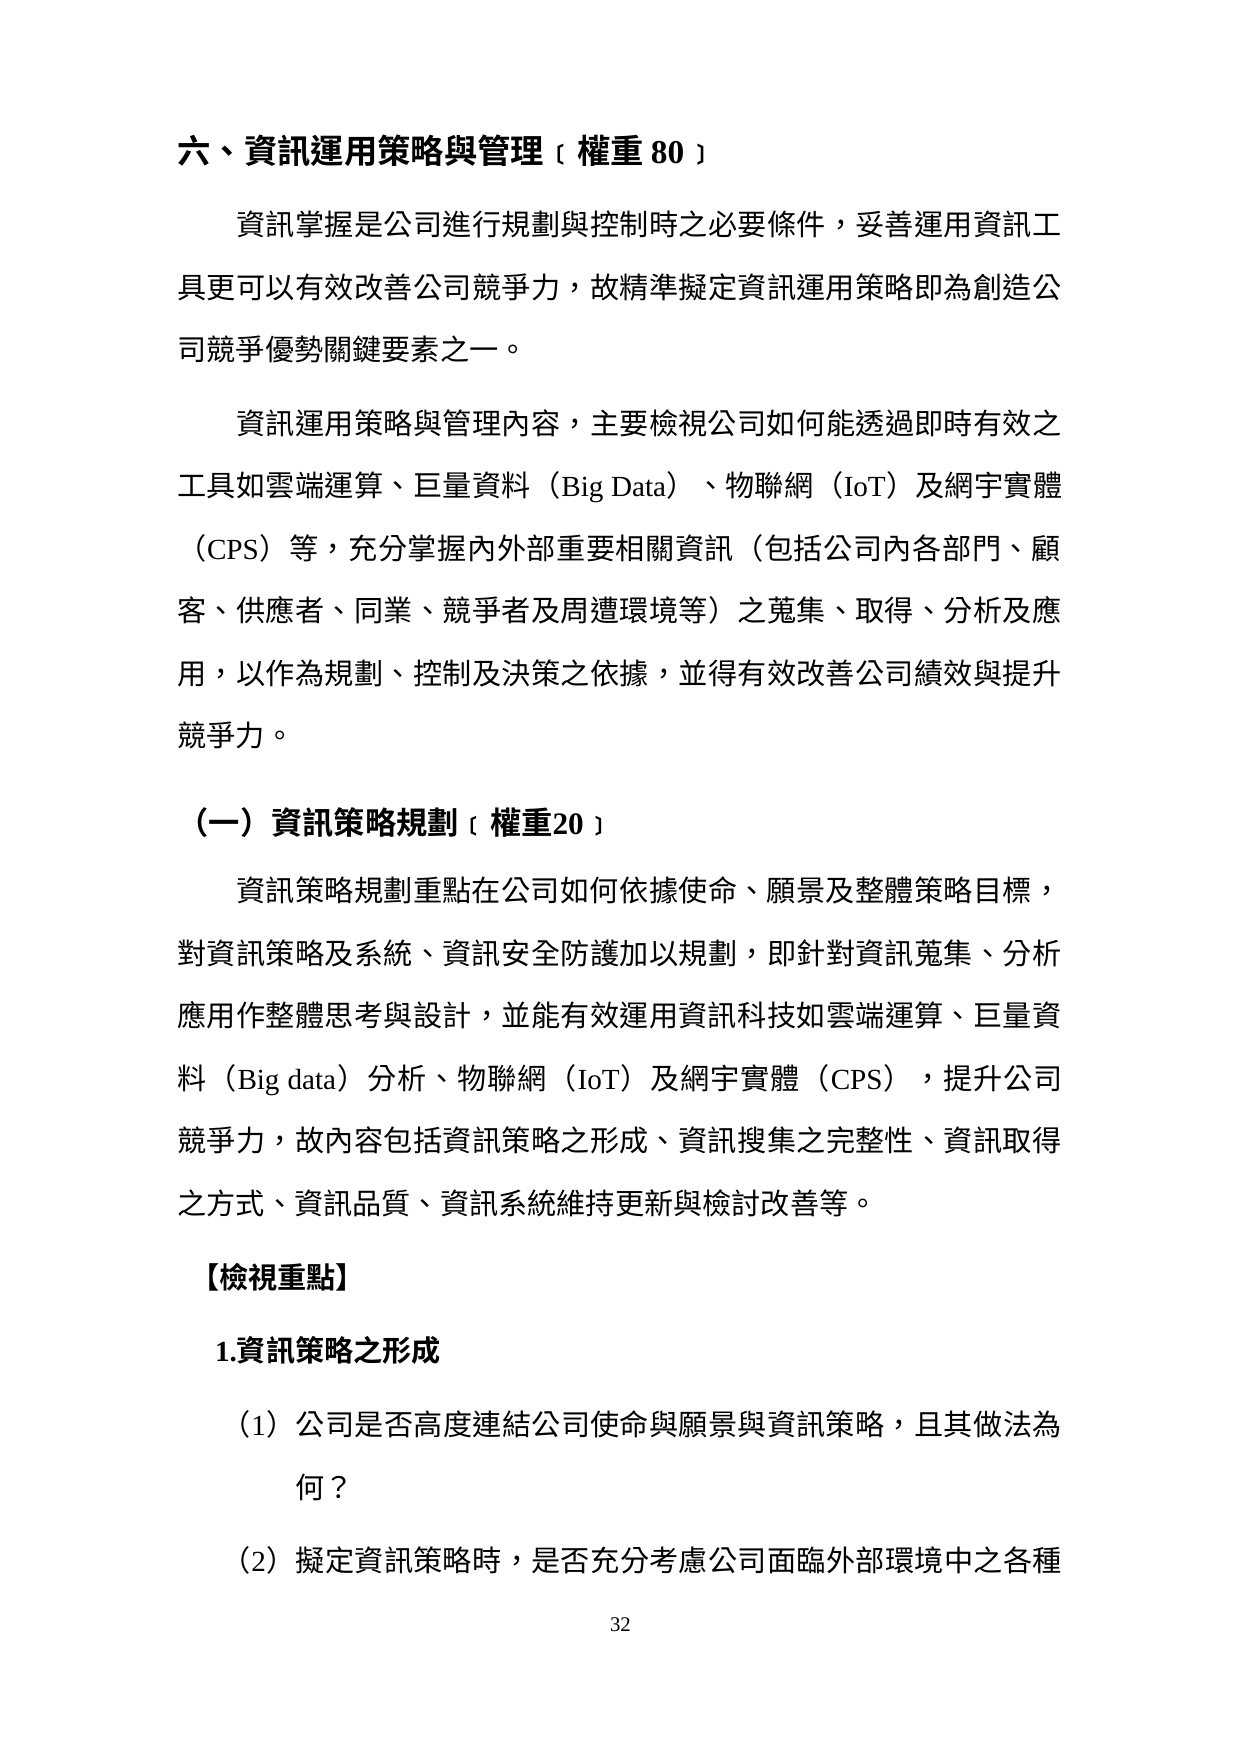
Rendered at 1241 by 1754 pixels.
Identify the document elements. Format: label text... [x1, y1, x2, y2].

text 【檢視重點】 [190, 1234, 1063, 1296]
subtitle （一）資訊策略規劃﹝權重20﹞ [177, 779, 1063, 842]
subtitle 六、資訊運用策略與管理﹝權重80﹞ [177, 107, 1063, 170]
text 資訊策略規劃重點在公司如何依據使命、願景及整體策略目標，對資訊策略及系統、資訊安全防護加以規劃，即針對資訊蒐集、分析、應用作整體思考與設計，並能有效運用資訊科技如雲端運算、巨量資料（Big data）分析、物聯網（IoT）及網宇實體（CPS），提升公司競爭力，故內容包括資訊策略之形成、資訊搜集之完整性、資訊取得之方式、資訊品質、資訊系統維持更新與檢討改善等。 [177, 847, 1063, 1222]
text 資訊運用策略與管理內容，主要檢視公司如何能透過即時有效之工具如雲端運算、巨量資料（Big Data）、物聯網（IoT）及網宇實體（CPS）等，充分掌握內外部重要相關資訊（包括公司內各部門、顧客、供應者、同業、競爭者及周遭環境等）之蒐集、取得、分析及應用，以作為規劃、控制及決策之依據，並得有效改善公司績效與提升競爭力。 [177, 380, 1063, 755]
text 1.資訊策略之形成 [215, 1307, 1063, 1370]
text （1）公司是否高度連結公司使命與願景與資訊策略，且其做法為何？ [222, 1381, 1063, 1506]
text 資訊掌握是公司進行規劃與控制時之必要條件，妥善運用資訊工具更可以有效改善公司競爭力，故精準擬定資訊運用策略即為創造公司競爭優勢關鍵要素之一。 [177, 181, 1063, 369]
text （2）擬定資訊策略時，是否充分考慮公司面臨外部環境中之各種 [222, 1517, 1063, 1580]
